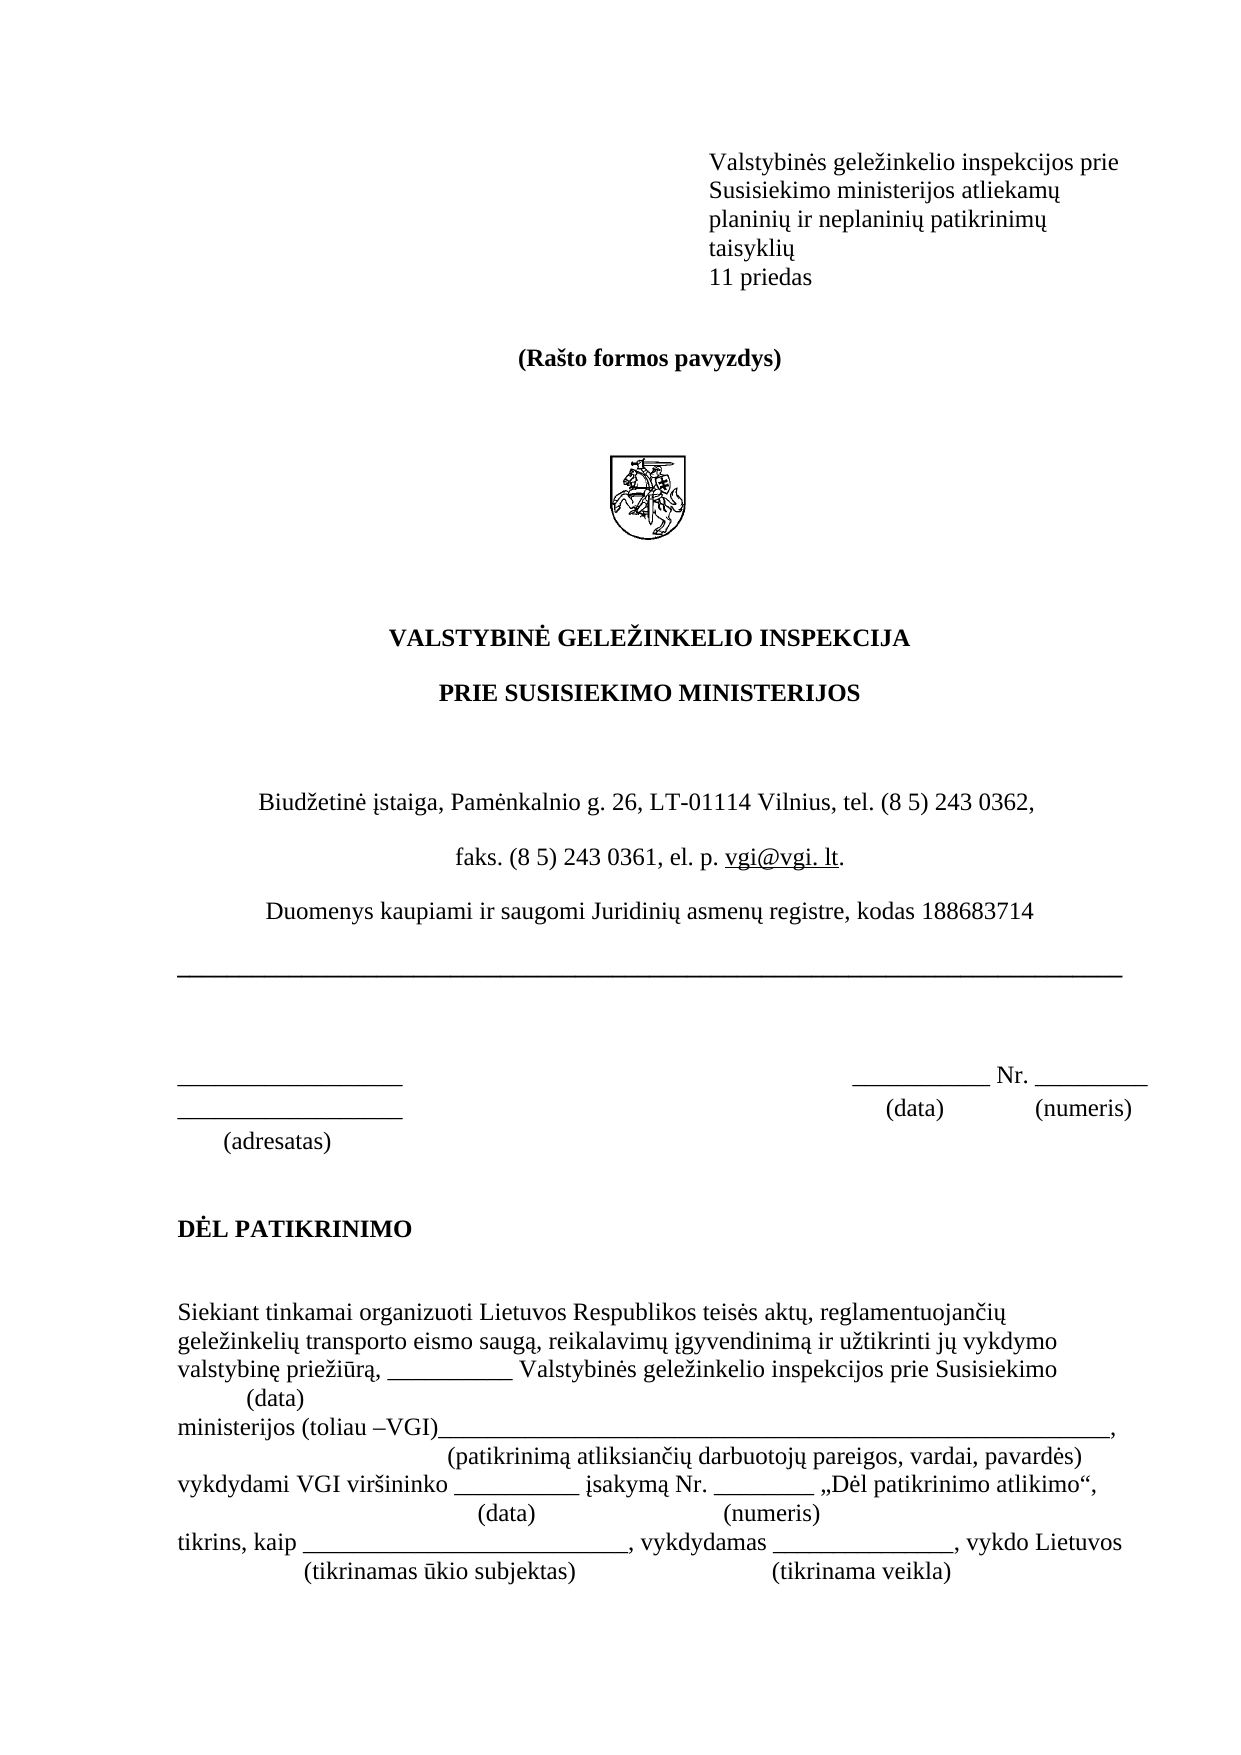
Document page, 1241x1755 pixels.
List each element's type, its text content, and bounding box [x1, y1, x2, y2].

table_cell (adresatas) [177, 1126, 828, 1159]
text faks. (8 5) 243 0361, el. p. vgi@vgi. lt. [177, 842, 1122, 871]
table_cell [828, 1093, 852, 1126]
text planinių ir neplaninių patikrinimų taisyklių [709, 204, 1122, 262]
text Biudžetinė įstaiga, Pamėnkalnio g. 26, LT-01114 Vilnius, tel. (8 5) 243 0362, [177, 787, 1122, 816]
text PRIE SUSISIEKIMO MINISTERIJOS [177, 678, 1122, 707]
table_header __________________ [177, 1060, 828, 1093]
text Dėl PATIKRINIMO [177, 1214, 1122, 1242]
text ministerijos (toliau –VGI) , [177, 1412, 1122, 1441]
table_cell [828, 1126, 852, 1159]
table_header ___________ Nr. _________ [853, 1060, 1181, 1093]
text (data) (numeris) [177, 1498, 1122, 1527]
table_cell (data) (numeris) [853, 1093, 1181, 1126]
text (Rašto formos pavyzdys) [177, 343, 1122, 372]
table_cell [853, 1126, 1181, 1159]
text tikrins, kaip __________________________, vykdydamas , vykdo Lietuvos [177, 1527, 1122, 1556]
text vykdydami VGI viršininko __________ įsakymą Nr. ________ „Dėl patikrinimo atlikimo“, [177, 1469, 1122, 1498]
text (data) [177, 1383, 1122, 1412]
text 11 priedas [709, 262, 1122, 291]
text Siekiant tinkamai organizuoti Lietuvos Respublikos teisės aktų, reglamentuojančių geležinkelių transporto eismo saugą, reikalavimų įgyvendinimą ir užtikrinti jų vykdymo valstybinę priežiūrą, __________ Valstybinės geležinkelio inspekcijos prie Susisiekimo [177, 1297, 1122, 1383]
table_cell __________________ [177, 1093, 828, 1126]
text VALSTYBINĖ GELEŽINKELIO INSPEKCIJA [177, 623, 1122, 652]
text (patikrinimą atliksiančių darbuotojų pareigos, vardai, pavardės) [177, 1441, 1122, 1469]
text Valstybinės geležinkelio inspekcijos prie [709, 147, 1122, 176]
text Duomenys kaupiami ir saugomi Juridinių asmenų registre, kodas 188683714 [177, 896, 1122, 925]
table_header [828, 1060, 852, 1093]
text Susisiekimo ministerijos atliekamų [709, 176, 1122, 204]
text (tikrinamas ūkio subjektas) (tikrinama veikla) [177, 1556, 1122, 1584]
